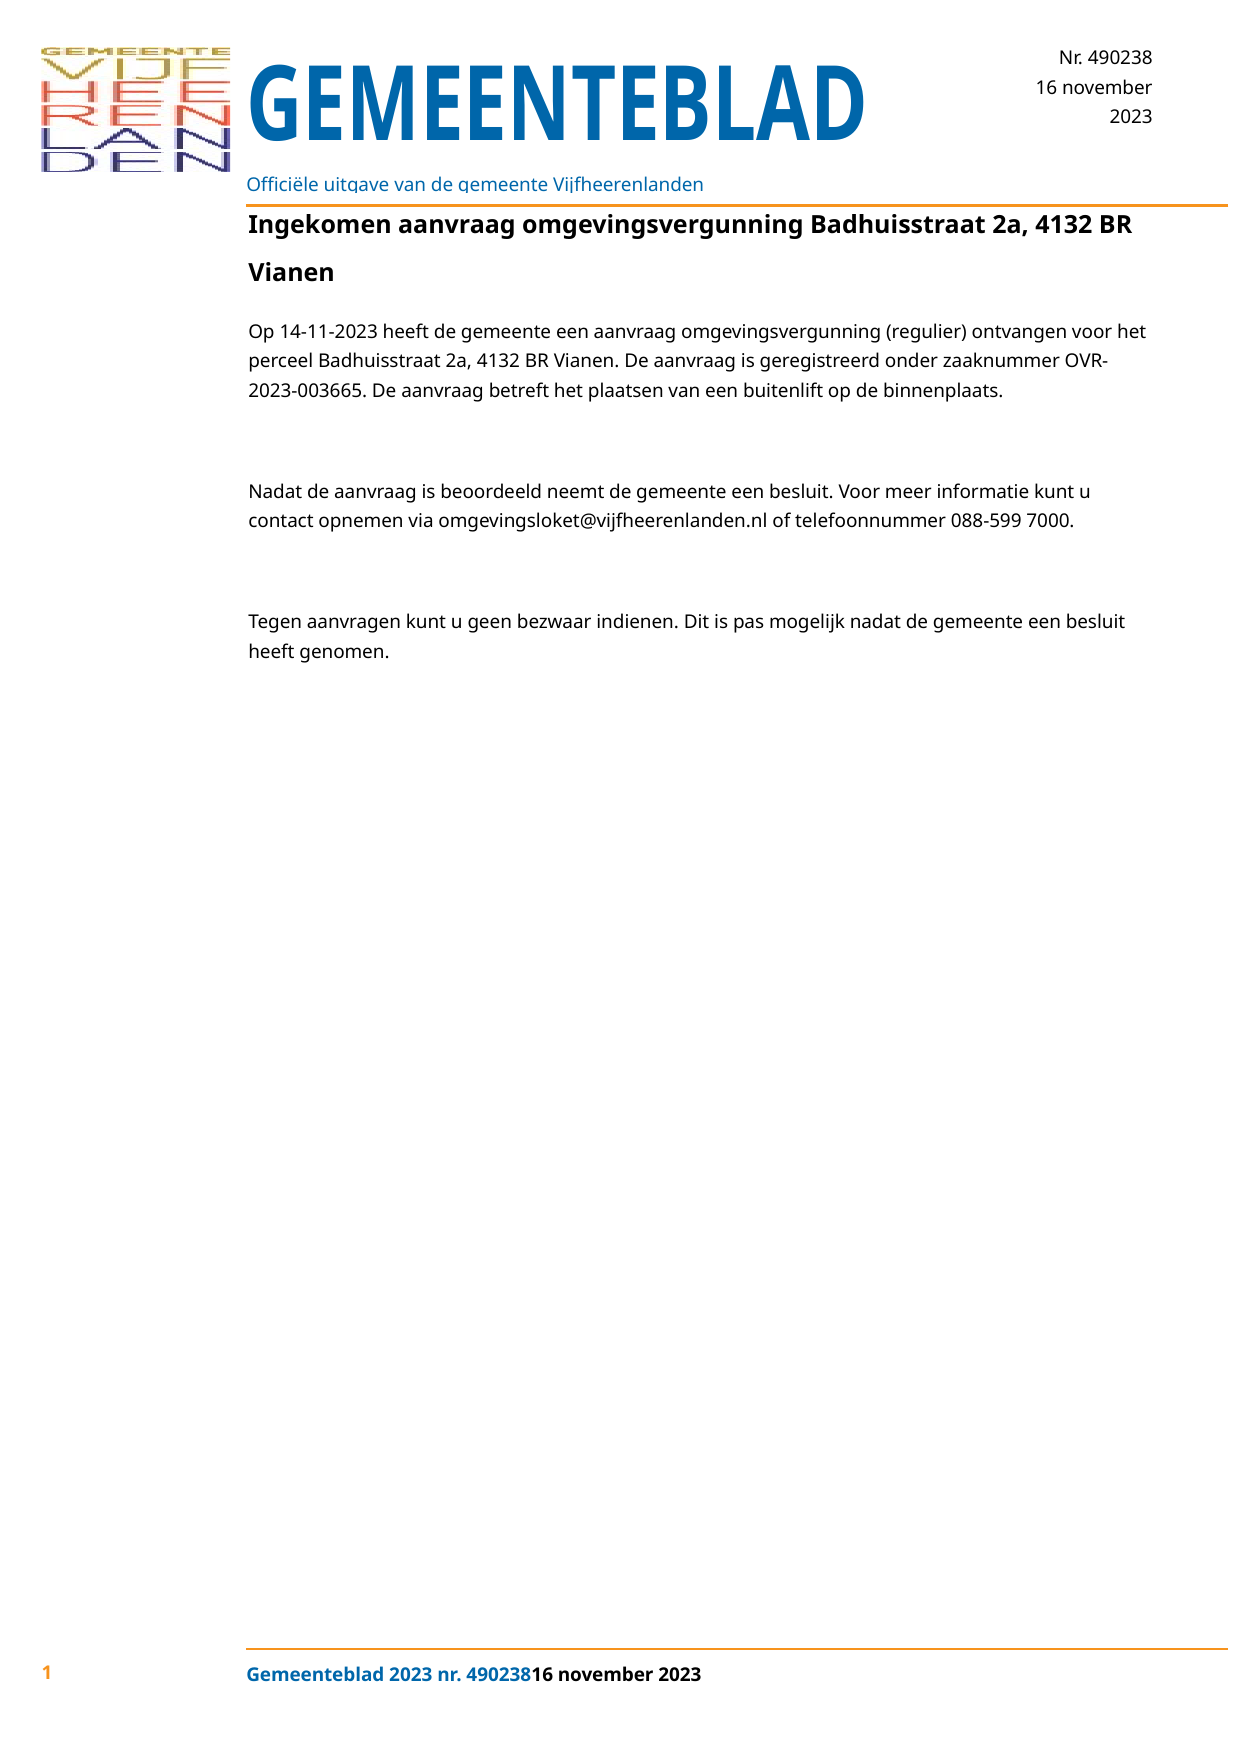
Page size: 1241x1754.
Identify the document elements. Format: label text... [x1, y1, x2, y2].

text Op 14-11-2023 heeft de gemeente een aanvraag omgevingsvergunning (regulier) ontvangen voor het perceel Badhuisstraat 2a, 4132 BR Vianen. De aanvraag is geregistreerd onder zaaknummer OVR-2023-003665. De aanvraag betreft het plaatsen van een buitenlift op de binnenplaats. [248, 318, 1152, 403]
text Tegen aanvragen kunt u geen bezwaar indienen. Dit is pas mogelijk nadat de gemeente een besluit heeft genomen. [248, 608, 1152, 664]
picture [41, 47, 231, 172]
text Nadat de aanvraag is beoordeeld neemt de gemeente een besluit. Voor meer informatie kunt u contact opnemen via omgevingsloket@vijfheerenlanden.nl of telefoonnummer 088-599 7000. [248, 478, 1152, 533]
text Ingekomen aanvraag omgevingsvergunning Badhuisstraat 2a, 4132 BR Vianen [248, 207, 1152, 288]
